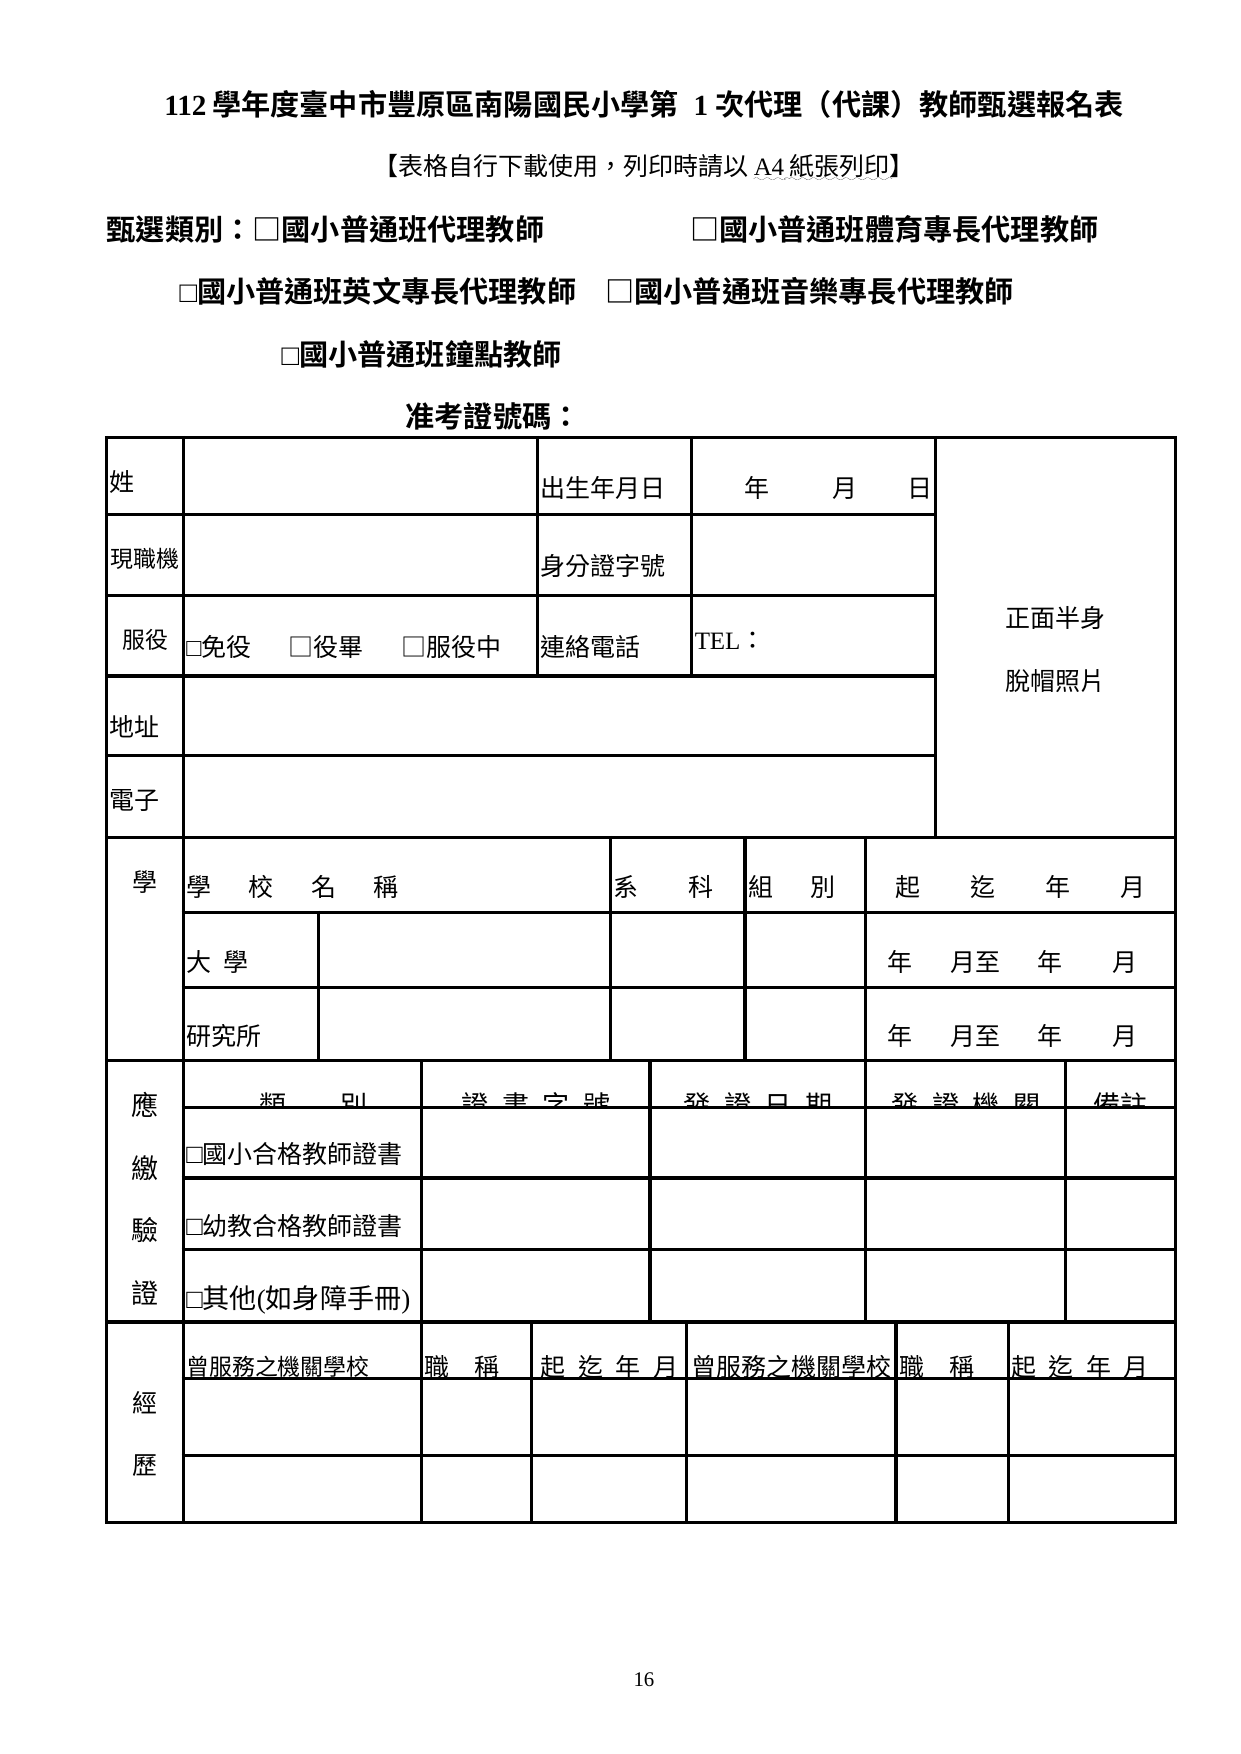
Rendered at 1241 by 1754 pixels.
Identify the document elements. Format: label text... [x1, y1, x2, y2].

table_cell 發 證 日 期 [652, 1062, 864, 1106]
table_cell 起 迄 年 月 [533, 1324, 685, 1377]
table_cell 現職機關學校 [108, 516, 182, 593]
table_cell [688, 1380, 894, 1454]
table_cell [423, 1457, 530, 1521]
table_cell □其他(如身障手冊) [185, 1251, 420, 1320]
table_cell [867, 1251, 1064, 1320]
table_header 正面半身 脫帽照片 [937, 439, 1174, 836]
table_cell [612, 914, 743, 986]
table_cell [1067, 1251, 1174, 1320]
table_cell 起 迄 年 月 [1010, 1324, 1174, 1377]
text 甄選類別：□國小普通班代理教師 □國小普通班體育專長代理教師 [106, 186, 1181, 248]
table_cell [898, 1380, 1007, 1454]
table_cell [423, 1251, 648, 1320]
table_cell [185, 1380, 420, 1454]
table_cell □幼教合格教師證書 [185, 1180, 420, 1248]
table_cell [1010, 1380, 1174, 1454]
table_cell 經 歷 [108, 1324, 182, 1521]
table_header [185, 439, 536, 513]
table_cell 地址 [108, 678, 182, 754]
table_cell [185, 1457, 420, 1521]
table_cell [533, 1380, 685, 1454]
table_cell [423, 1380, 530, 1454]
table_cell [612, 989, 743, 1059]
table_cell [688, 1457, 894, 1521]
table_cell [320, 914, 609, 986]
text 准考證號碼： [106, 373, 1064, 436]
table_cell [185, 678, 934, 754]
table_cell 職 稱 [423, 1324, 530, 1377]
text 112學年度臺中市豐原區南陽國民小學第 1 次代理（代課）教師甄選報名表 [106, 82, 1181, 123]
table_cell 大 學 [185, 914, 317, 986]
table_cell [185, 757, 934, 836]
table_cell 學 歷 [108, 839, 182, 1059]
table_cell [867, 1180, 1064, 1248]
table_cell [1067, 1180, 1174, 1248]
table_cell [652, 1251, 864, 1320]
table_header 姓 名 [108, 439, 182, 513]
table_cell [1010, 1457, 1174, 1521]
table_cell 類 別 [185, 1062, 420, 1106]
table_cell 應 繳 驗 證 件 [108, 1062, 182, 1320]
table_cell 組 別 [747, 839, 864, 911]
table_cell 身分證字號 [539, 516, 690, 593]
table_cell 連絡電話 [539, 597, 690, 674]
table_header 出生年月日 [539, 439, 690, 513]
table_cell [185, 516, 536, 593]
table_cell 曾服務之機關學校 [688, 1324, 894, 1377]
table_cell [423, 1180, 648, 1248]
table_cell [320, 989, 609, 1059]
table_cell [652, 1109, 864, 1176]
table_cell [423, 1109, 648, 1176]
table_cell □國小合格教師證書 [185, 1109, 420, 1176]
text □國小普通班鐘點教師 [106, 311, 1181, 373]
table_cell [652, 1180, 864, 1248]
table_cell 備註 [1067, 1062, 1174, 1106]
table_cell TEL： 手機： [693, 597, 934, 674]
text 【表格自行下載使用，列印時請以A4紙張列印】 [106, 123, 1181, 186]
table_cell 起 迄 年 月 [867, 839, 1174, 911]
table_cell 電子郵件 [108, 757, 182, 836]
table_cell 曾服務之機關學校 [185, 1324, 420, 1377]
table_cell [747, 914, 864, 986]
table_cell [533, 1457, 685, 1521]
table_cell 系 科 [612, 839, 743, 911]
table_cell □免役 □役畢 □服役中 [185, 597, 536, 674]
table_cell 研究所 [185, 989, 317, 1059]
table_cell [747, 989, 864, 1059]
table_cell 職 稱 [898, 1324, 1007, 1377]
table_cell [898, 1457, 1007, 1521]
table_cell 發 證 機 關 [867, 1062, 1064, 1106]
table_header 年 月 日 [693, 439, 934, 513]
text □國小普通班英文專長代理教師 □國小普通班音樂專長代理教師 [106, 248, 1181, 311]
table_cell [1067, 1109, 1174, 1176]
table_cell 服役 情形 [108, 597, 182, 674]
table_cell 年 月至 年 月 [867, 914, 1174, 986]
table_cell [693, 516, 934, 593]
table_cell 年 月至 年 月 [867, 989, 1174, 1059]
table_cell [867, 1109, 1064, 1176]
table_cell 證 書 字 號 [423, 1062, 648, 1106]
table_cell 學 校 名 稱 [185, 839, 609, 911]
